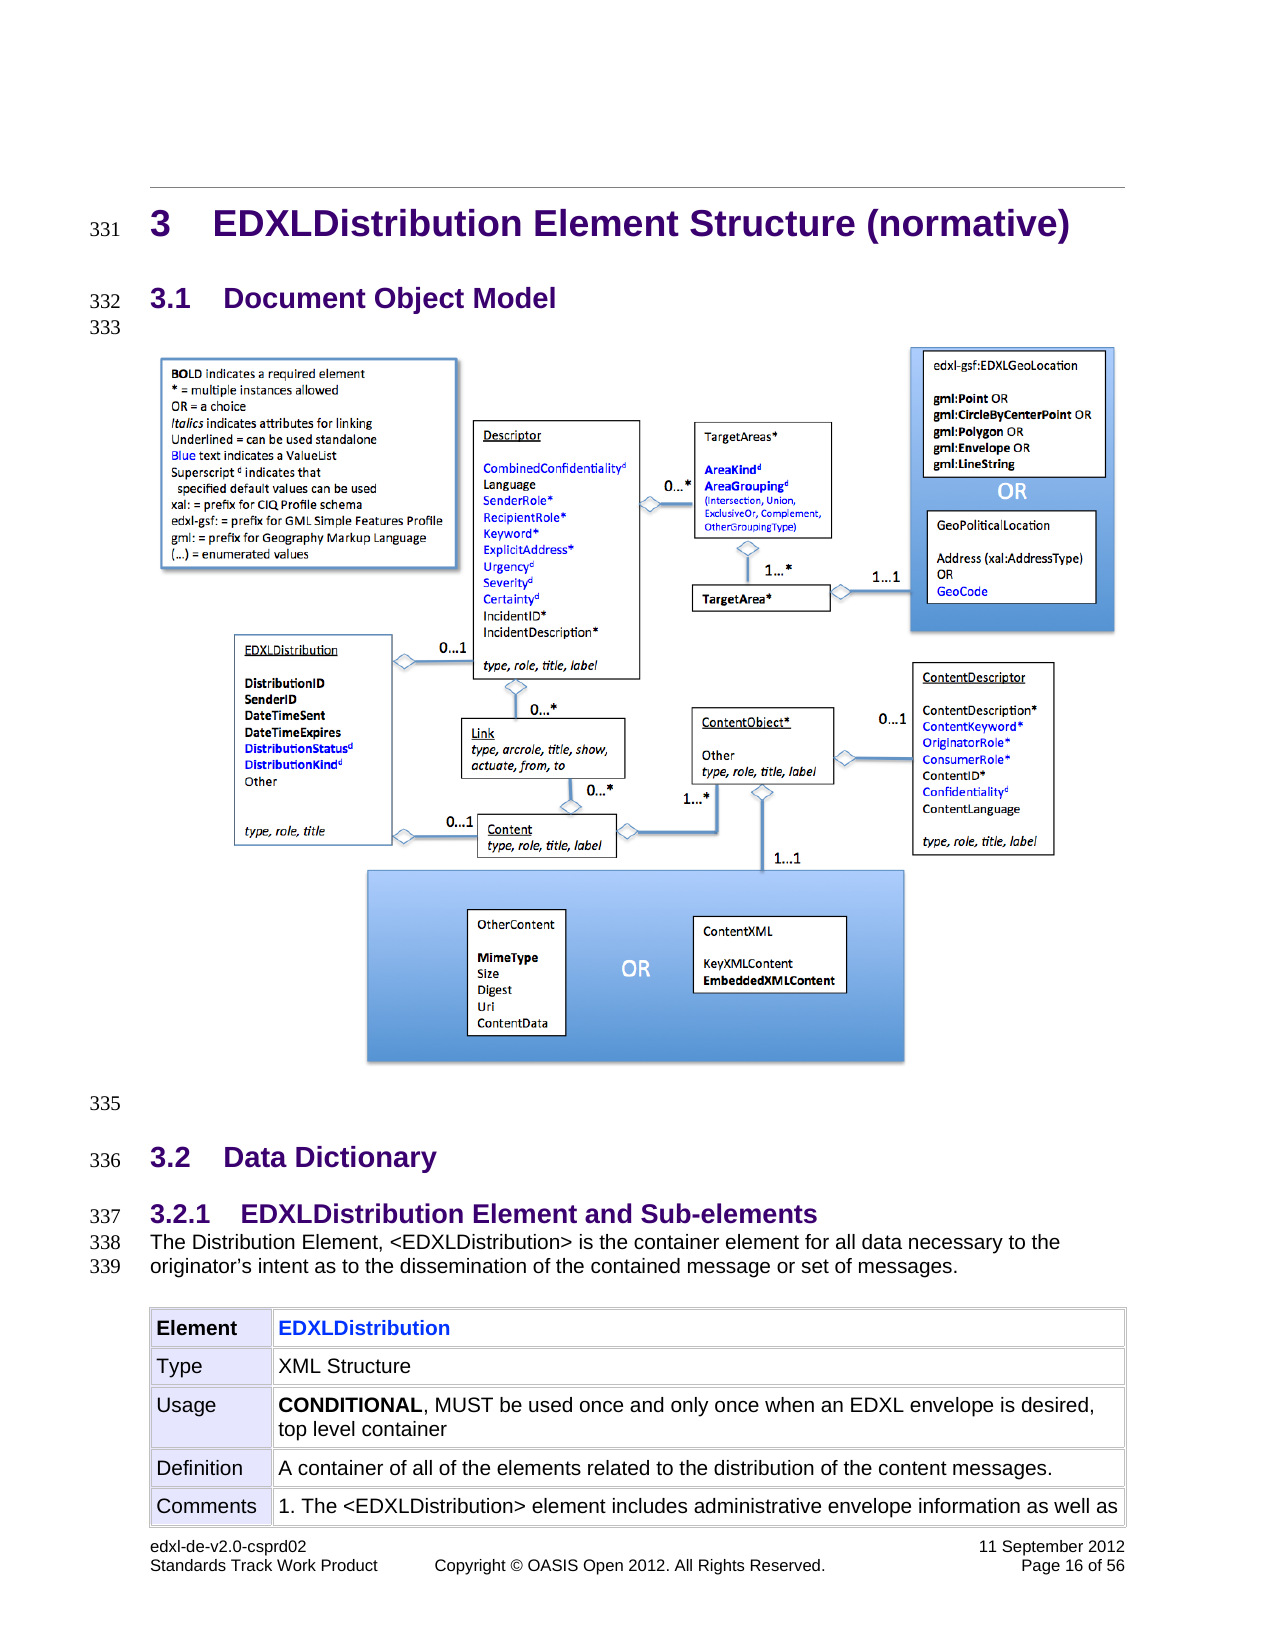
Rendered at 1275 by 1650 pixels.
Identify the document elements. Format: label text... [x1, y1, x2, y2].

table_cell Definition [152, 1450, 271, 1486]
subtitle Data Dictionary [150, 1140, 1125, 1173]
subtitle EDXLDistribution Element Structure (normative) [150, 188, 1125, 244]
table_cell Usage [152, 1388, 271, 1447]
table_cell 1. The <EDXLDistribution> element includes administrative envelope information as well as [274, 1489, 1124, 1524]
table_cell Comments [152, 1489, 271, 1524]
table_cell CONDITIONAL, MUST be used once and only once when an EDXL envelope is desired, top level container [274, 1388, 1124, 1447]
text The Distribution Element, <EDXLDistribution> is the container element for all data necessary to the originator’s intent as to the dissemination of the contained message or set of messages. [150, 1230, 1125, 1278]
table_header Element [152, 1310, 271, 1346]
table_cell A container of all of the elements related to the distribution of the content messages. [274, 1450, 1124, 1486]
subtitle EDXLDistribution Element and Sub-elements [150, 1198, 1125, 1230]
table_header EDXLDistribution [274, 1310, 1124, 1346]
table_cell Type [152, 1349, 271, 1384]
subtitle Document Object Model [150, 281, 1125, 315]
table_cell XML Structure [274, 1349, 1124, 1384]
picture [150, 338, 1125, 1067]
